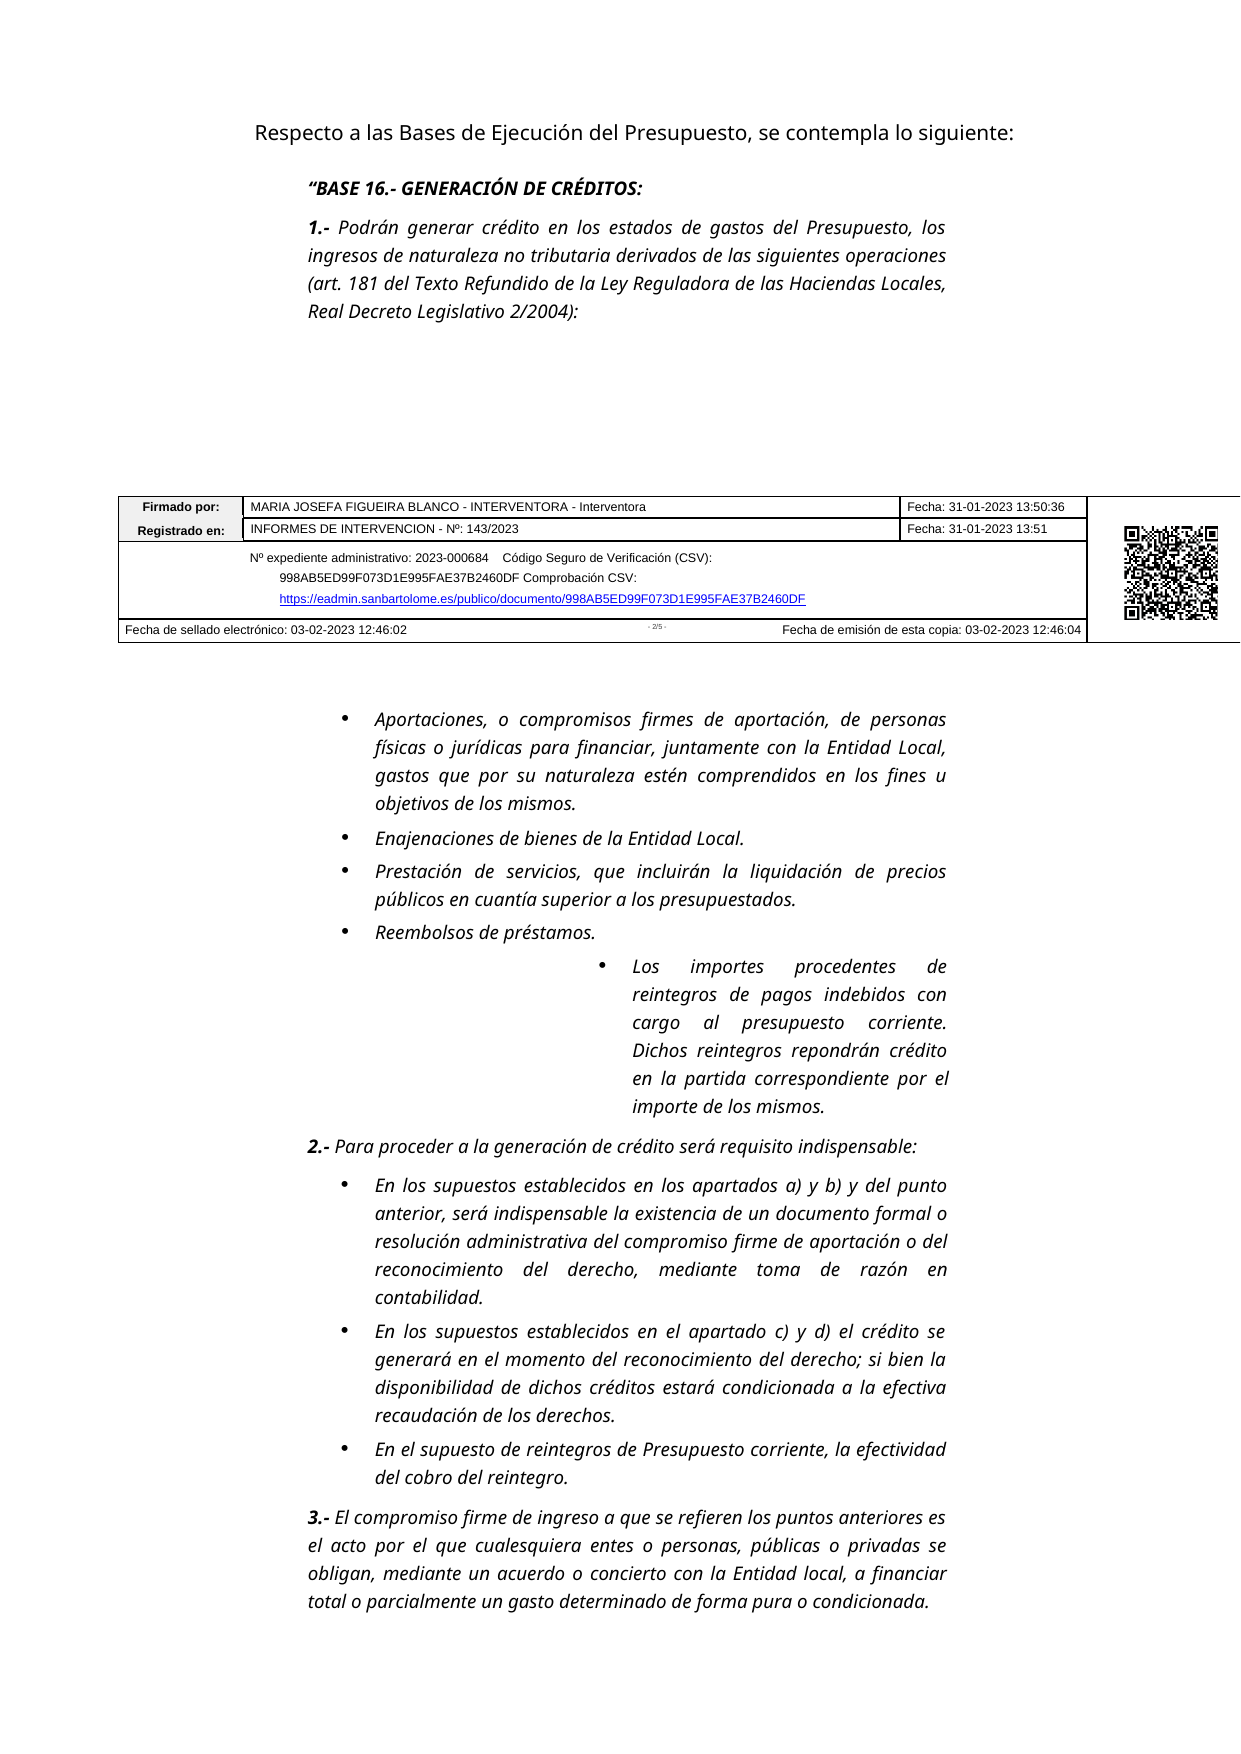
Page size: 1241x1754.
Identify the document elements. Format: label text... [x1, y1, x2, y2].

list Prestación de servicios, que incluirán la liquidación de precios públicos en cuantía superior a los presupuestados. [341, 858, 949, 912]
table_header Firmado por: [119, 497, 242, 515]
list En los supuestos establecidos en los apartados a) y b) y del punto anterior, será indispensable la existencia de un documento formal o resolución administrativa del compromiso firme de aportación o del reconocimiento del derecho, mediante toma de razón en contabilidad. [341, 1172, 950, 1310]
table_cell Fecha de sellado electrónico: 03-02-2023 12:46:02 - 2/5 - Fecha de emisión de esta copia: 03-02-2023 12:46:04 [119, 620, 1086, 642]
table_cell Registrado en: [119, 521, 242, 538]
text 2.- Para proceder a la generación de crédito será requisito indispensable: [308, 1133, 1122, 1158]
text “BASE 16.- GENERACIÓN DE CRÉDITOS: [308, 175, 1122, 201]
table_cell Nº expediente administrativo: 2023-000684 Código Seguro de Verificación (CSV): 998AB5ED99F073D1E995FAE37B2460DF Comprobación CSV: https://eadmin.sanbartolome.es/publico/documento/998AB5ED99F073D1E995FAE37B2460DF [119, 542, 1086, 618]
table_header [1088, 497, 1240, 642]
text 1.- Podrán generar crédito en los estados de gastos del Presupuesto, los ingresos de naturaleza no tributaria derivados de las siguientes operaciones (art. 181 del Texto Refundido de la Ley Reguladora de las Haciendas Locales, Real Decreto Legislativo 2/2004): [308, 214, 949, 324]
text Respecto a las Bases de Ejecución del Presupuesto, se contempla lo siguiente: [254, 118, 1122, 147]
table_header Fecha: 31-01-2023 13:50:36 [901, 497, 1086, 517]
list En los supuestos establecidos en el apartado c) y d) el crédito se generará en el momento del reconocimiento del derecho; si bien la disponibilidad de dichos créditos estará condicionada a la efectiva recaudación de los derechos. [341, 1318, 948, 1428]
list Los importes procedentes de reintegros de pagos indebidos con cargo al presupuesto corriente. Dichos reintegros repondrán crédito en la partida correspondiente por el importe de los mismos. [598, 953, 949, 1119]
list Enajenaciones de bienes de la Entidad Local. [341, 825, 1122, 850]
text 3.- El compromiso firme de ingreso a que se refieren los puntos anteriores es el acto por el que cualesquiera entes o personas, públicas o privadas se obligan, mediante un acuerdo o concierto con la Entidad local, a financiar total o parcialmente un gasto determinado de forma pura o condicionada. [308, 1504, 949, 1614]
list Aportaciones, o compromisos firmes de aportación, de personas físicas o jurídicas para financiar, juntamente con la Entidad Local, gastos que por su naturaleza estén comprendidos en los fines u objetivos de los mismos. [341, 707, 949, 816]
list En el supuesto de reintegros de Presupuesto corriente, la efectividad del cobro del reintegro. [341, 1437, 949, 1490]
table_cell Fecha: 31-01-2023 13:51 [901, 519, 1086, 540]
table_cell INFORMES DE INTERVENCION - Nº: 143/2023 [244, 519, 899, 540]
table_header MARIA JOSEFA FIGUEIRA BLANCO - INTERVENTORA - Interventora [244, 497, 899, 517]
list Reembolsos de préstamos. [341, 919, 1122, 945]
